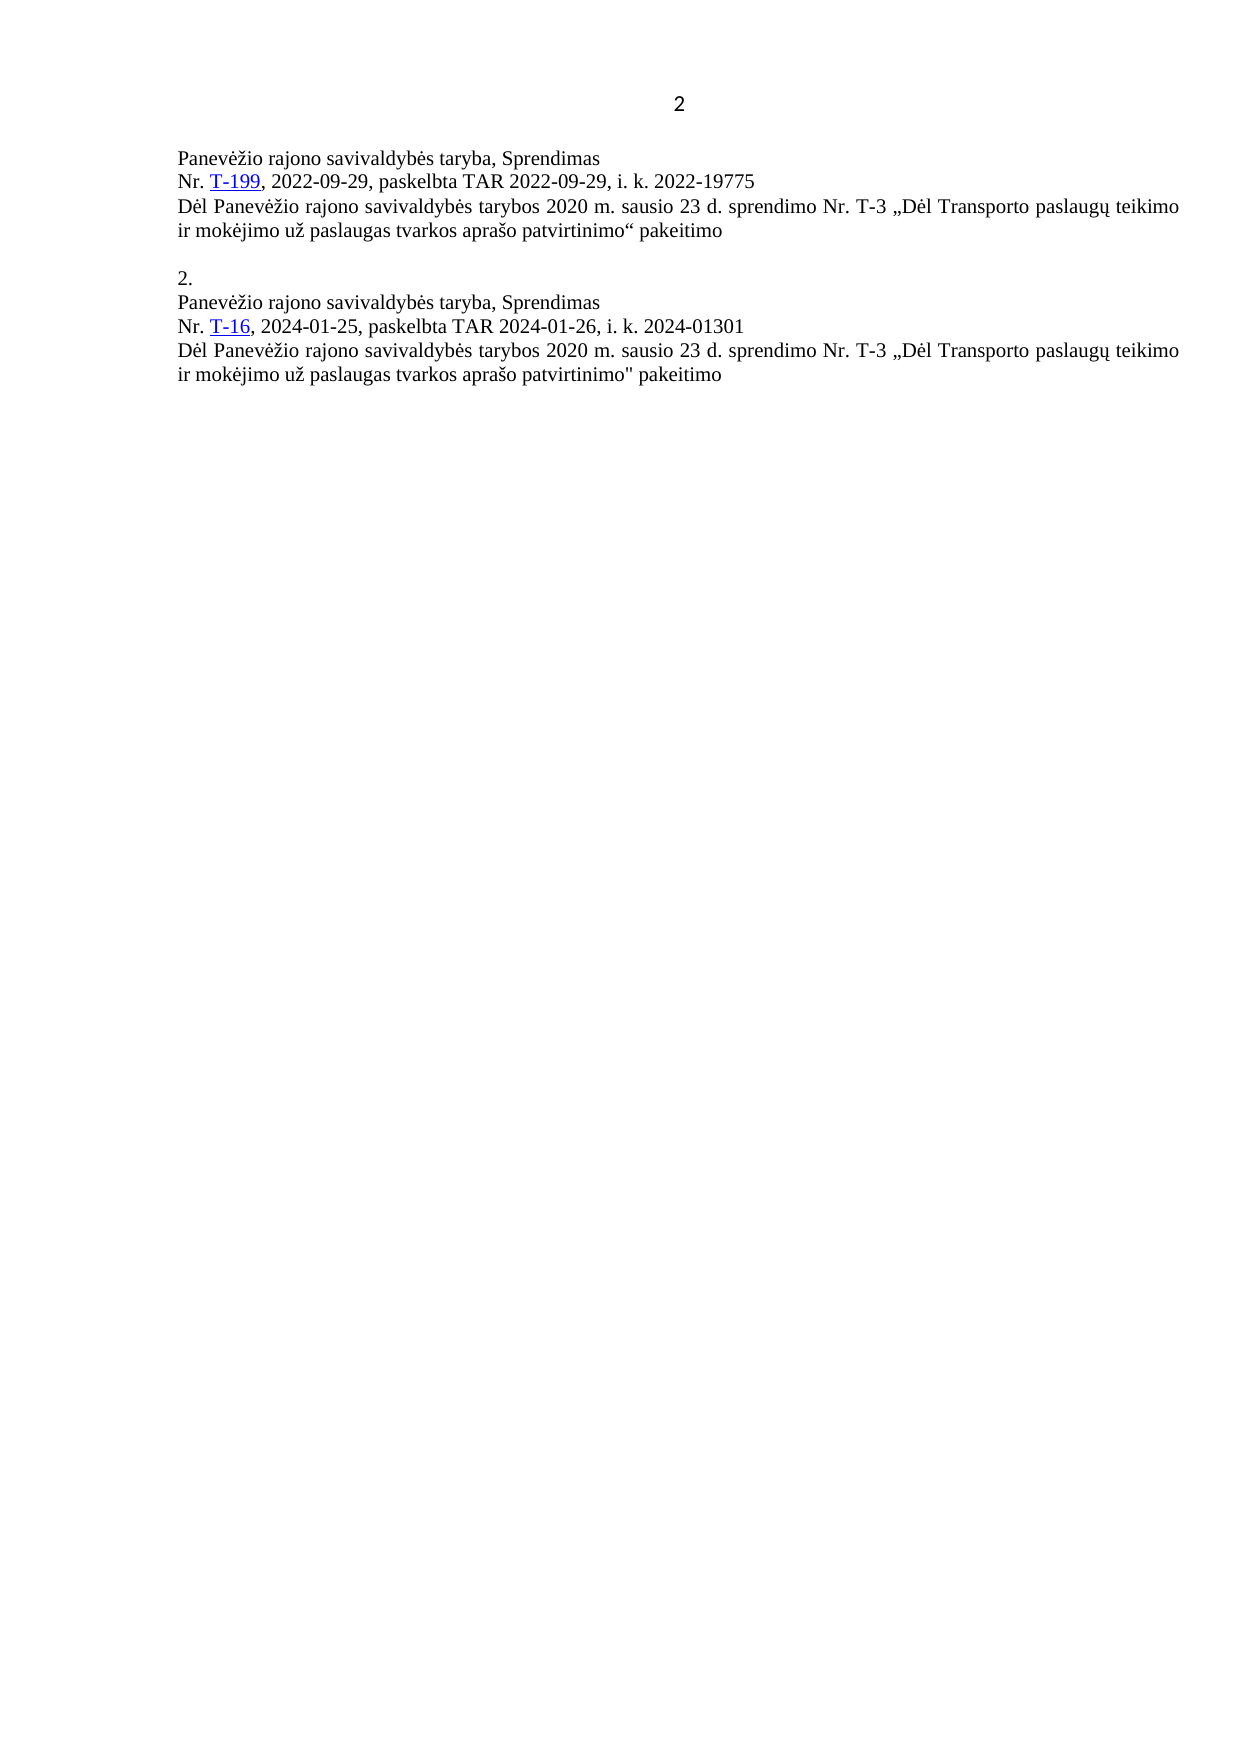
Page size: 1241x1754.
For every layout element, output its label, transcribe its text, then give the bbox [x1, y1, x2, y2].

text Dėl Panevėžio rajono savivaldybės tarybos 2020 m. sausio 23 d. sprendimo Nr. T-3 „Dėl Transporto paslaugų teikimo ir mokėjimo už paslaugas tvarkos aprašo patvirtinimo" pakeitimo [177, 338, 1181, 386]
text Nr. T-199, 2022-09-29, paskelbta TAR 2022-09-29, i. k. 2022-19775 [177, 169, 1181, 193]
text Nr. T-16, 2024-01-25, paskelbta TAR 2024-01-26, i. k. 2024-01301 [177, 314, 1181, 338]
text Panevėžio rajono savivaldybės taryba, Sprendimas [177, 145, 1181, 169]
text Panevėžio rajono savivaldybės taryba, Sprendimas [177, 290, 1181, 314]
text Dėl Panevėžio rajono savivaldybės tarybos 2020 m. sausio 23 d. sprendimo Nr. T-3 „Dėl Transporto paslaugų teikimo ir mokėjimo už paslaugas tvarkos aprašo patvirtinimo“ pakeitimo [177, 193, 1181, 242]
text 2. [177, 266, 1181, 290]
